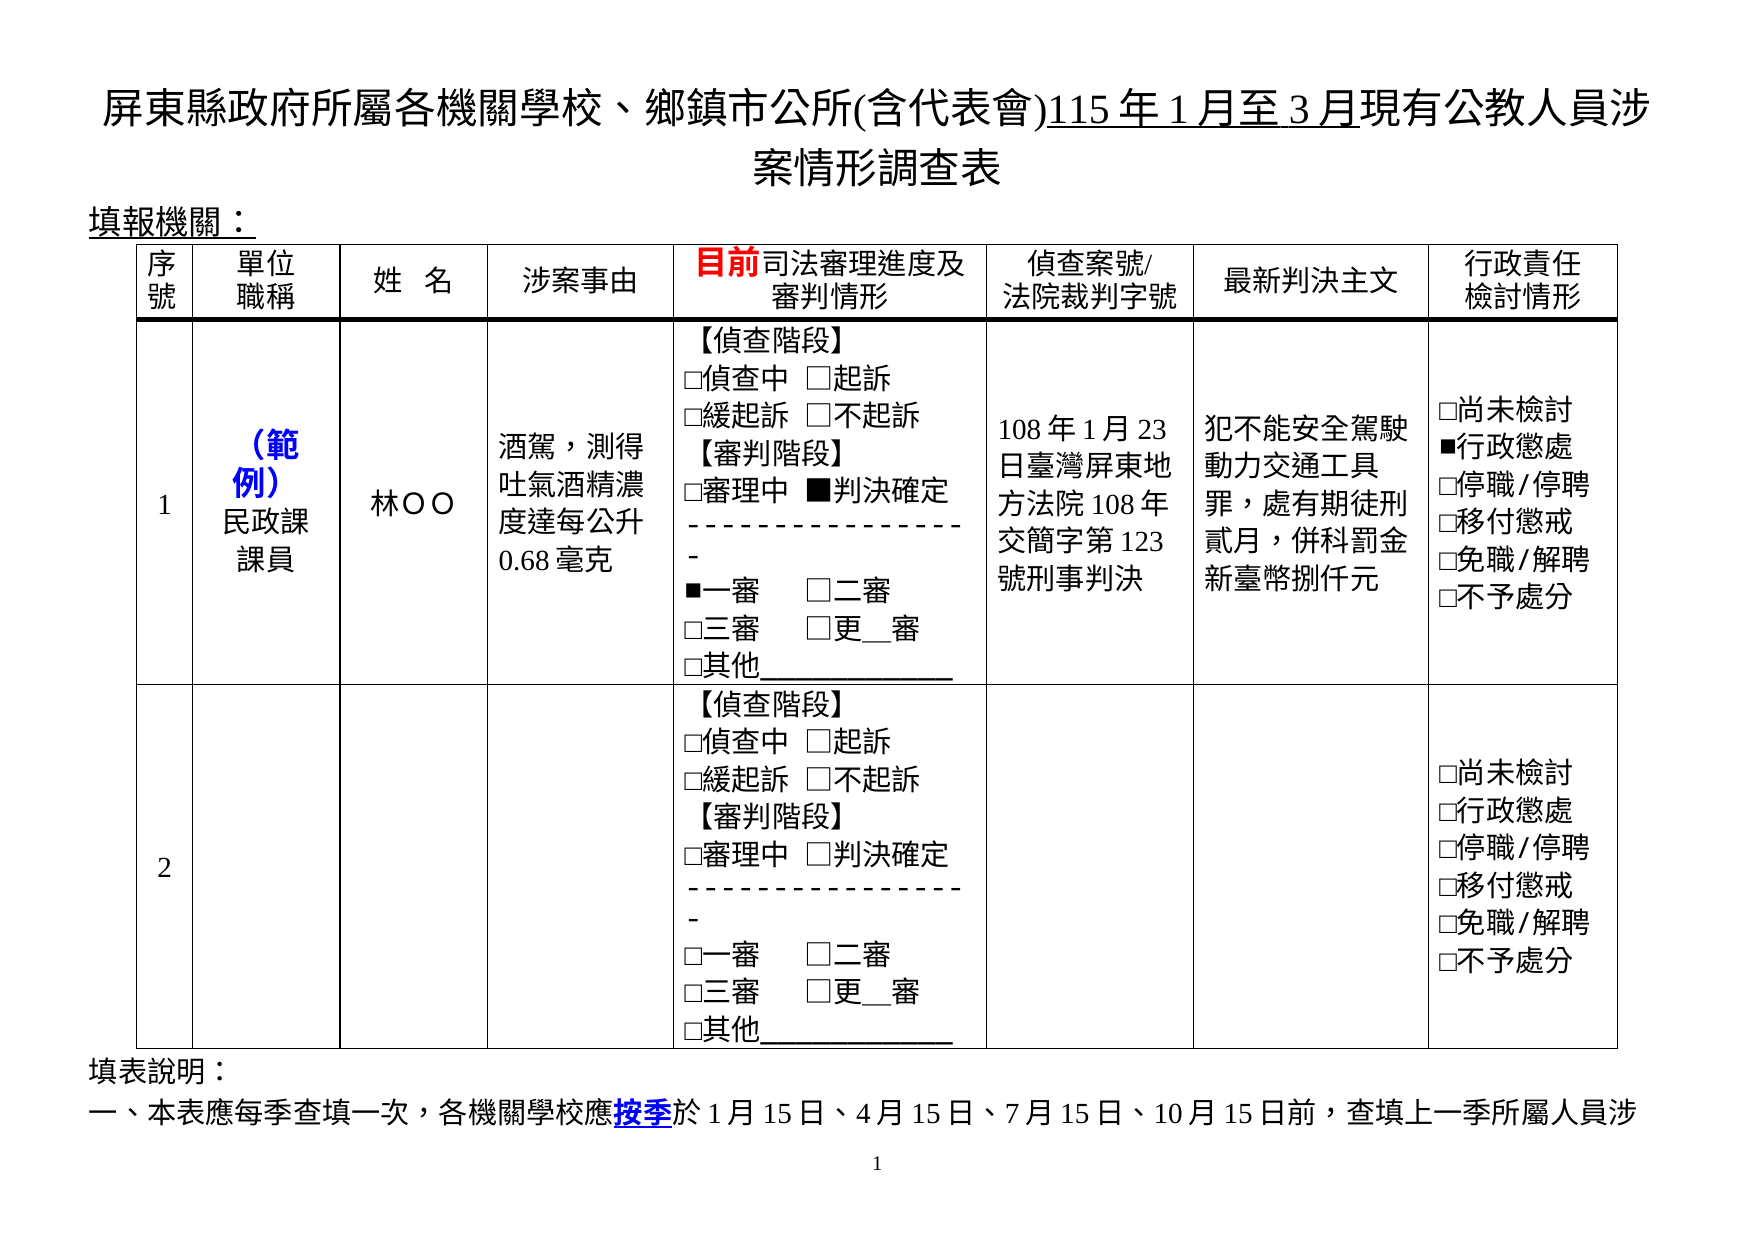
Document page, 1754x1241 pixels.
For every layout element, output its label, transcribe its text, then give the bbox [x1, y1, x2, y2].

table_cell [341, 685, 487, 1048]
table_header 姓 名 [341, 245, 487, 317]
table_cell [488, 685, 673, 1048]
table_header 行政責任 檢討情形 [1429, 245, 1617, 317]
table_cell [193, 685, 339, 1048]
table_header 序 號 [137, 245, 192, 317]
table_cell 犯不能安全駕駛動力交通工具罪，處有期徒刑貳月，併科罰金新臺幣捌仟元 [1194, 322, 1428, 684]
table_cell （範例） 民政課 課員 [193, 322, 339, 684]
text 一、本表應每季查填一次，各機關學校應按季於1月15日、4月15日、7月15日、10月15日前，查填上一季所屬人員涉案情形（一級機關及各鄉鎮市公所請彙整所屬機關），免備文逕送本府人事處考訓科彙辦(無則免復)，電子檔亦請回傳。 [89, 1090, 1665, 1132]
table_cell 108年1月23日臺灣屏東地方法院108年交簡字第123號刑事判決 [987, 322, 1193, 684]
text 填報機關： [89, 196, 1665, 244]
text 屏東縣政府所屬各機關學校、鄉鎮市公所(含代表會)115年1月至3月現有公教人員涉案情形調查表 [89, 75, 1665, 196]
table_header 涉案事由 [488, 245, 673, 317]
table_header 單位 職稱 [193, 245, 339, 317]
table_cell 【偵查階段】 □偵查中 □起訴 □緩起訴 □不起訴 【審判階段】 □審理中 □判決確定 ----------------- □一審 □二審 □三審 □更­­＿審 □其他___________ [674, 685, 986, 1048]
table_cell □尚未檢討 □行政懲處 □停職/停聘 □移付懲戒 □免職/解聘 □不予處分 [1429, 685, 1617, 1048]
table_cell □尚未檢討 ■行政懲處 □停職/停聘 □移付懲戒 □免職/解聘 □不予處分 [1429, 322, 1617, 684]
table_cell [987, 685, 1193, 1048]
table_cell 2 [137, 685, 192, 1048]
text 填表說明： [89, 1049, 1665, 1090]
table_cell 酒駕，測得吐氣酒精濃度達每公升0.68毫克 [488, 322, 673, 684]
table_header 目前司法審理進度及審判情形 [674, 245, 986, 317]
table_cell 1 [137, 322, 192, 684]
table_cell 【偵查階段】 □偵查中 □起訴 □緩起訴 □不起訴 【審判階段】 □審理中 ■判決確定 ----------------- ■一審 □二審 □三審 □更­­＿審 □其他___________ [674, 322, 986, 684]
table_header 偵查案號/ 法院裁判字號 [987, 245, 1193, 317]
table_cell 林ＯＯ [341, 322, 487, 684]
table_cell [1194, 685, 1428, 1048]
table_header 最新判決主文 [1194, 245, 1428, 317]
